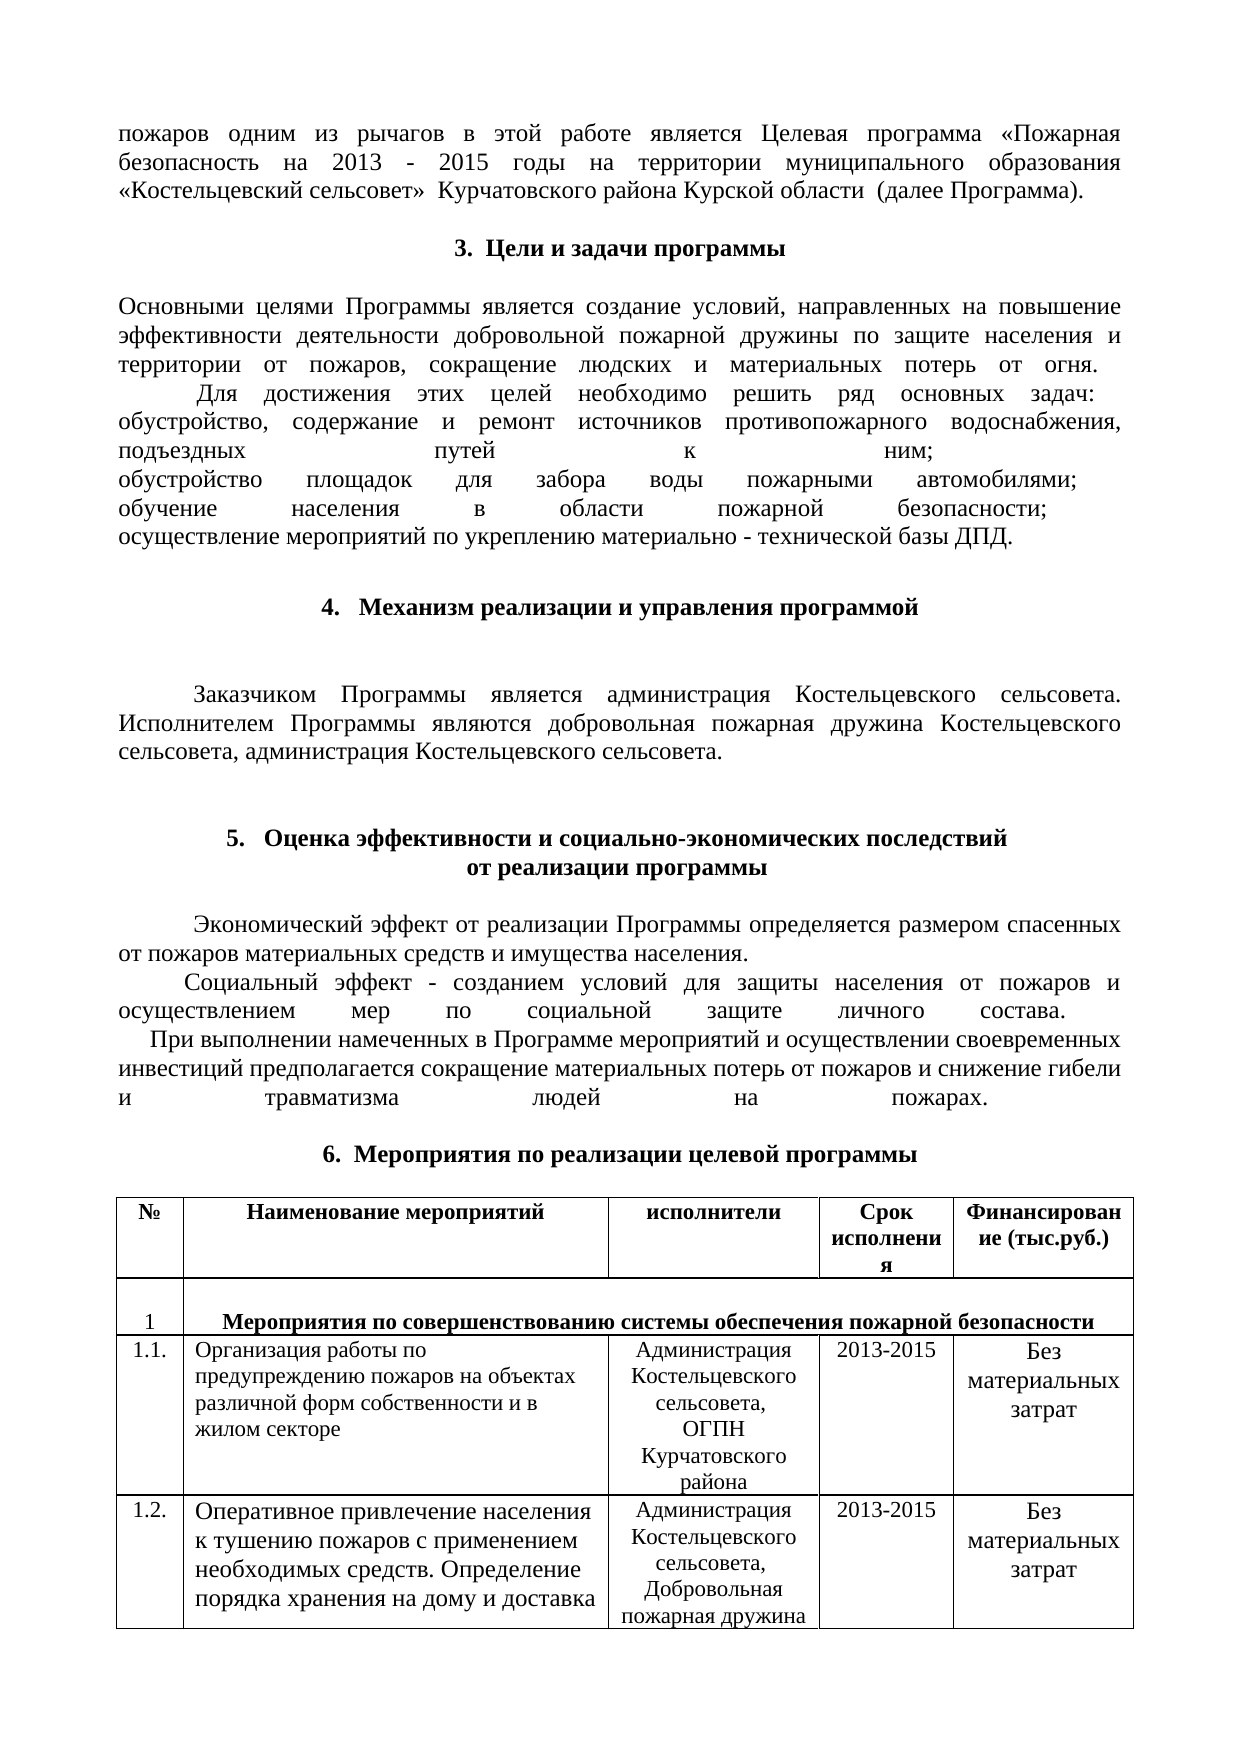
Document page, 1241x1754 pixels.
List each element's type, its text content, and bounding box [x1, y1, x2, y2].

table_cell Оперативное привлечение населения к тушению пожаров с применением необходимых средств. Определение порядка хранения на дому и доставка [184, 1496, 608, 1628]
table_header Наименование мероприятий [184, 1198, 608, 1277]
table_cell Без материальных затрат [954, 1336, 1133, 1494]
text 6. Мероприятия по реализации целевой программы [118, 1139, 1122, 1168]
text пожаров одним из рычагов в этой работе является Целевая программа «Пожарная безопасность на 2013 - 2015 годы на территории муниципального образования «Костельцевский сельсовет» Курчатовского района Курской области (далее Программа). [118, 118, 1122, 204]
table_cell Администрация Костельцевского сельсовета, ОГПН Курчатовского района [609, 1336, 818, 1494]
text 3. Цели и задачи программы [118, 233, 1122, 262]
table_header Финансирование (тыс.руб.) [954, 1198, 1133, 1277]
text Социальный эффект - созданием условий для защиты населения от пожаров и осуществлением мер по социальной защите личного состава. При выполнении намеченных в Программе мероприятий и осуществлении своевременных инвестиций предполагается сокращение материальных потерь от пожаров и снижение гибели и травматизма людей на пожарах. [118, 967, 1122, 1139]
table_cell Мероприятия по совершенствованию системы обеспечения пожарной безопасности [184, 1279, 1133, 1334]
text Заказчиком Программы является администрация Костельцевского сельсовета. Исполнителем Программы являются добровольная пожарная дружина Костельцевского сельсовета, администрация Костельцевского сельсовета. [118, 679, 1122, 765]
text от реализации программы [118, 852, 1122, 909]
table_cell 1 [117, 1279, 183, 1334]
table_cell 2013-2015 [820, 1336, 953, 1494]
text Основными целями Программы является создание условий, направленных на повышение эффективности деятельности добровольной пожарной дружины по защите населения и территории от пожаров, сокращение людских и материальных потерь от огня. Для достижения этих целей необходимо решить ряд основных задач: обустройство, содержание и ремонт источников противопожарного водоснабжения, подъездных путей к ним; обустройство площадок для забора воды пожарными автомобилями; обучение населения в области пожарной безопасности; осуществление мероприятий по укреплению материально - технической базы ДПД. [118, 291, 1122, 550]
table_header № [117, 1198, 183, 1277]
table_header исполнители [609, 1198, 818, 1277]
table_cell Организация работы по предупреждению пожаров на объектах различной форм собственности и в жилом секторе [184, 1336, 608, 1494]
text 4. Механизм реализации и управления программой [118, 592, 1122, 621]
table_header Срок исполнения [820, 1198, 953, 1277]
text Экономический эффект от реализации Программы определяется размером спасенных от пожаров материальных средств и имущества населения. [118, 909, 1122, 967]
text 5. Оценка эффективности и социально-экономических последствий [118, 823, 1122, 852]
table_cell 2013-2015 [820, 1496, 953, 1628]
table_cell 1.1. [117, 1336, 183, 1494]
table_cell 1.2. [117, 1496, 183, 1628]
table_cell Администрация Костельцевского сельсовета, Добровольная пожарная дружина [609, 1496, 818, 1628]
table_cell Без материальных затрат [954, 1496, 1133, 1628]
